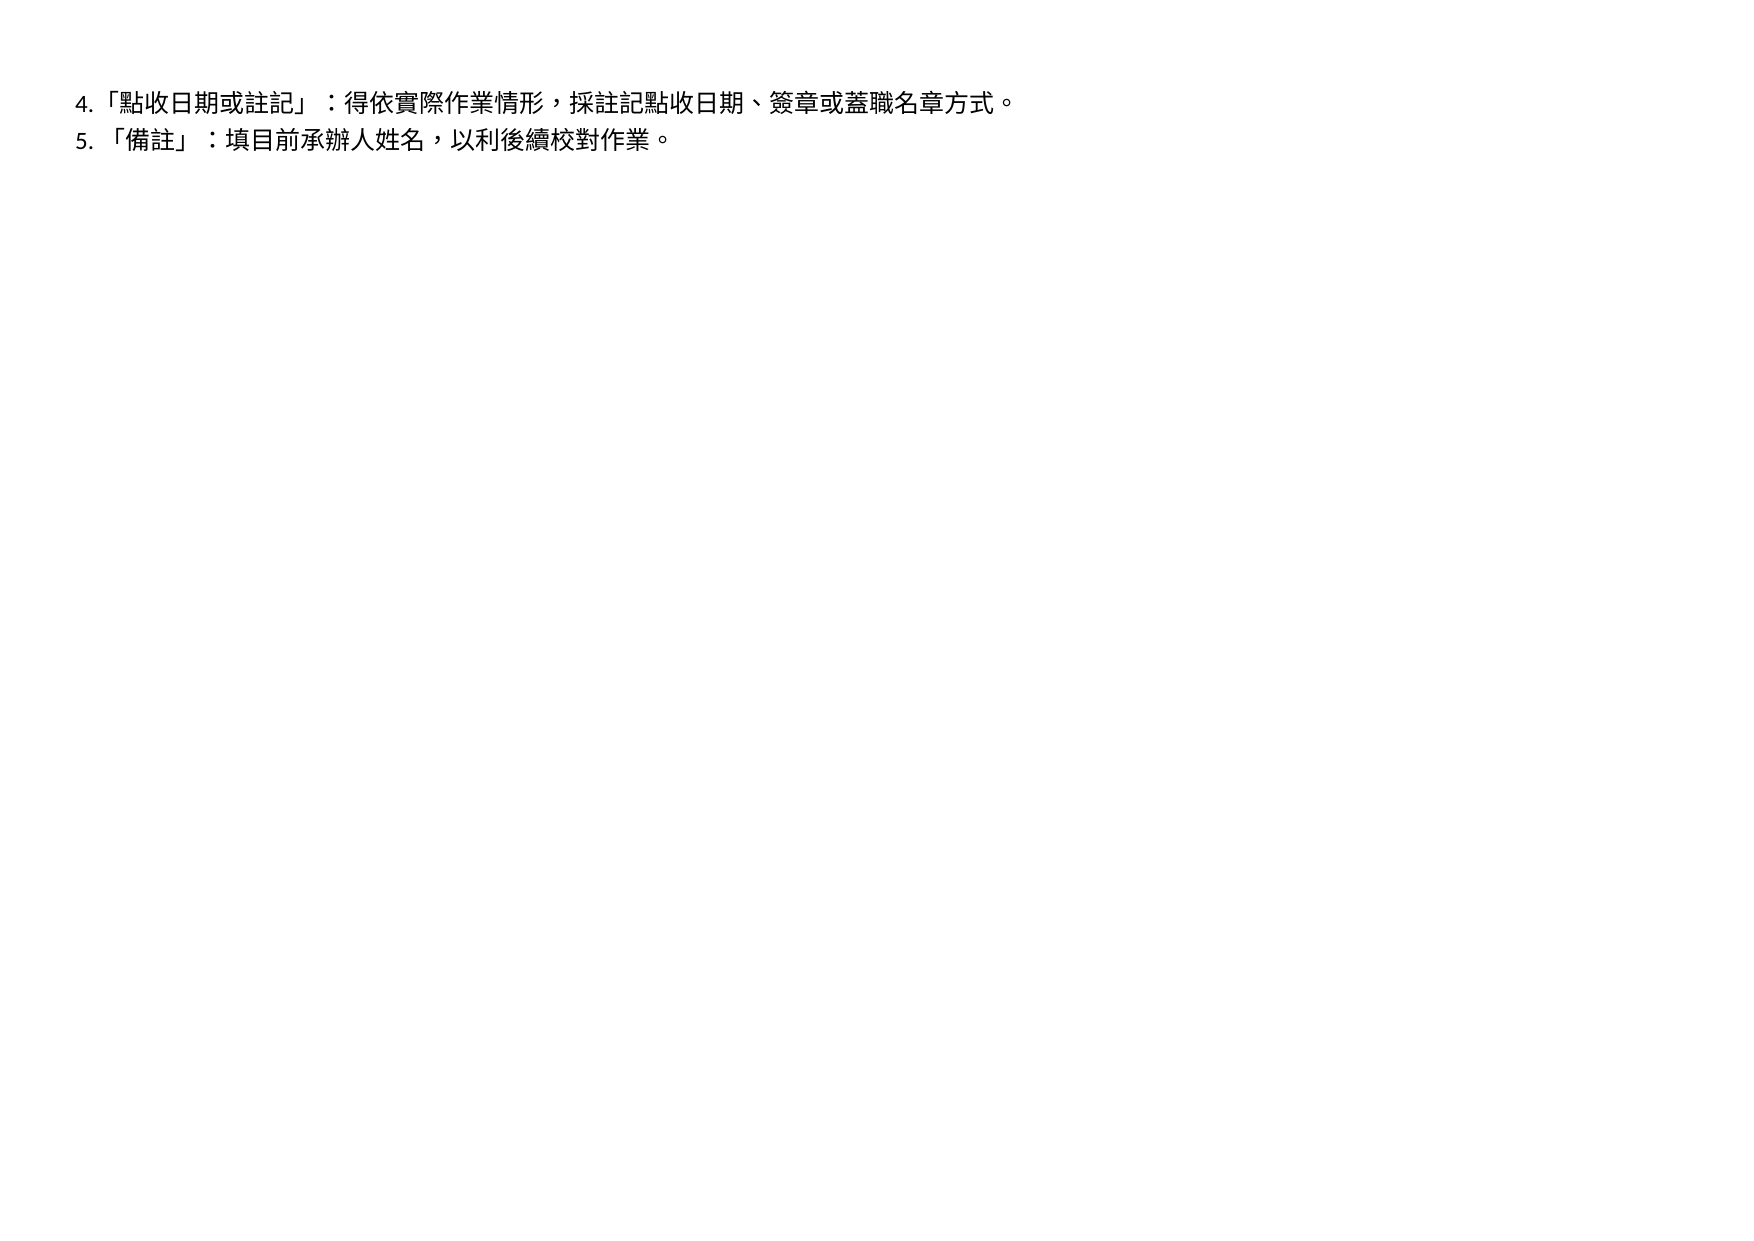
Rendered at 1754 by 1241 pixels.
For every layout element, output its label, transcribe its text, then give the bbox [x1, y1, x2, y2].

text 4.「點收日期或註記」：得依實際作業情形，採註記點收日期、簽章或蓋職名章方式。 [75, 76, 1679, 114]
text 5. 「備註」：填目前承辦人姓名，以利後續校對作業。 [75, 114, 1679, 151]
